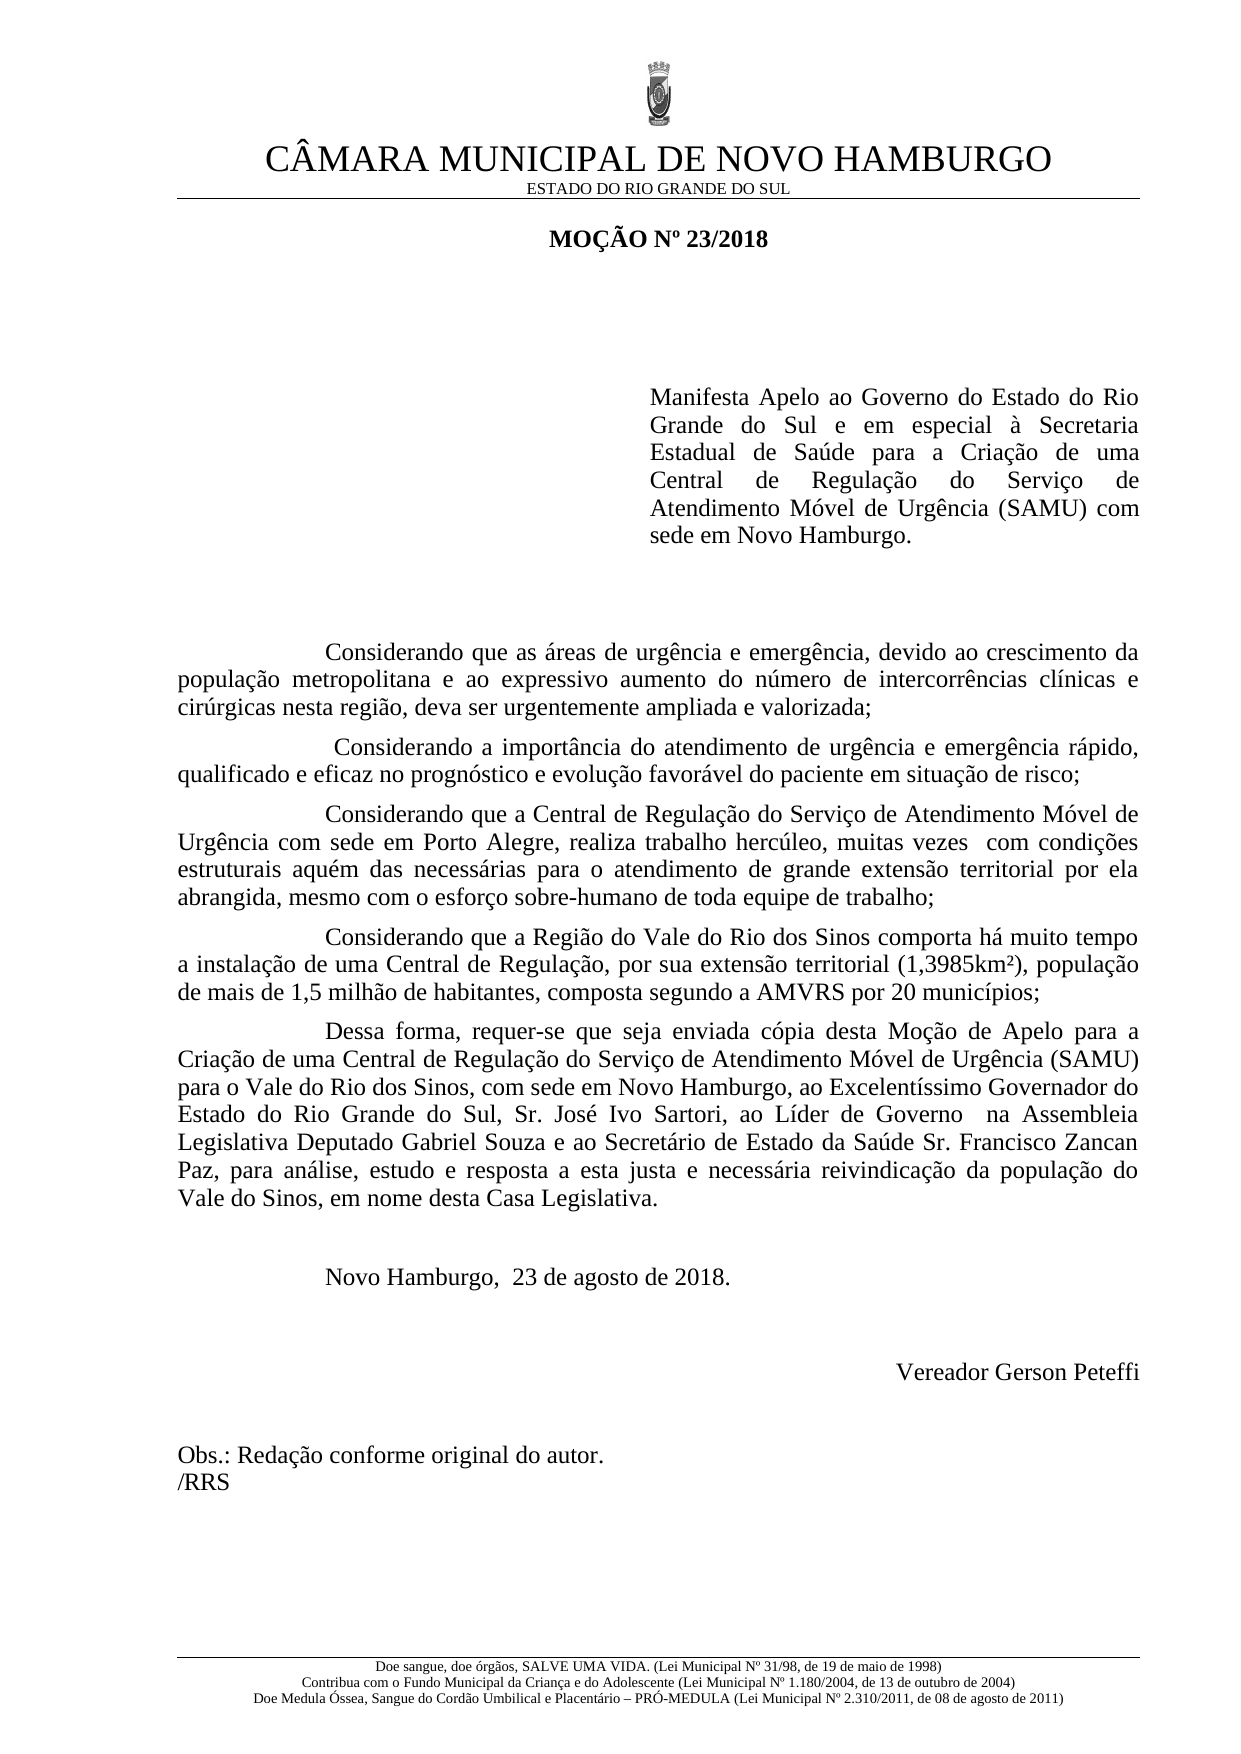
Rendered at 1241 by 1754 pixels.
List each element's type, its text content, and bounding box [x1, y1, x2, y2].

text Manifesta Apelo ao Governo do Estado do Rio Grande do Sul e em especial à Secretaria Estadual de Saúde para a Criação de uma Central de Regulação do Serviço de Atendimento Móvel de Urgência (SAMU) com sede em Novo Hamburgo. [649, 383, 1140, 549]
text Considerando que a Região do Vale do Rio dos Sinos comporta há muito tempo a instalação de uma Central de Regulação, por sua extensão territorial (1,3985km²), população de mais de 1,5 milhão de habitantes, composta segundo a AMVRS por 20 municípios; [177, 923, 1140, 1006]
text Obs.: Redação conforme original do autor. [177, 1441, 1140, 1468]
text MOÇÃO Nº 23/2018 [177, 226, 1140, 253]
text /RRS [177, 1468, 1140, 1496]
text Dessa forma, requer-se que seja enviada cópia desta Moção de Apelo para a Criação de uma Central de Regulação do Serviço de Atendimento Móvel de Urgência (SAMU) para o Vale do Rio dos Sinos, com sede em Novo Hamburgo, ao Excelentíssimo Governador do Estado do Rio Grande do Sul, Sr. José Ivo Sartori, ao Líder de Governo na Assembleia Legislativa Deputado Gabriel Souza e ao Secretário de Estado da Saúde Sr. Francisco Zancan Paz, para análise, estudo e resposta a esta justa e necessária reivindicação da população do Vale do Sinos, em nome desta Casa Legislativa. [177, 1017, 1140, 1211]
text Considerando a importância do atendimento de urgência e emergência rápido, qualificado e eficaz no prognóstico e evolução favorável do paciente em situação de risco; [177, 733, 1140, 788]
text Novo Hamburgo, 23 de agosto de 2018. [325, 1263, 1140, 1290]
text Considerando que a Central de Regulação do Serviço de Atendimento Móvel de Urgência com sede em Porto Alegre, realiza trabalho hercúleo, muitas vezes com condições estruturais aquém das necessárias para o atendimento de grande extensão territorial por ela abrangida, mesmo com o esforço sobre-humano de toda equipe de trabalho; [177, 800, 1140, 911]
text Considerando que as áreas de urgência e emergência, devido ao crescimento da população metropolitana e ao expressivo aumento do número de intercorrências clínicas e cirúrgicas nesta região, deva ser urgentemente ampliada e valorizada; [177, 638, 1140, 721]
text Vereador Gerson Peteffi [177, 1358, 1140, 1385]
